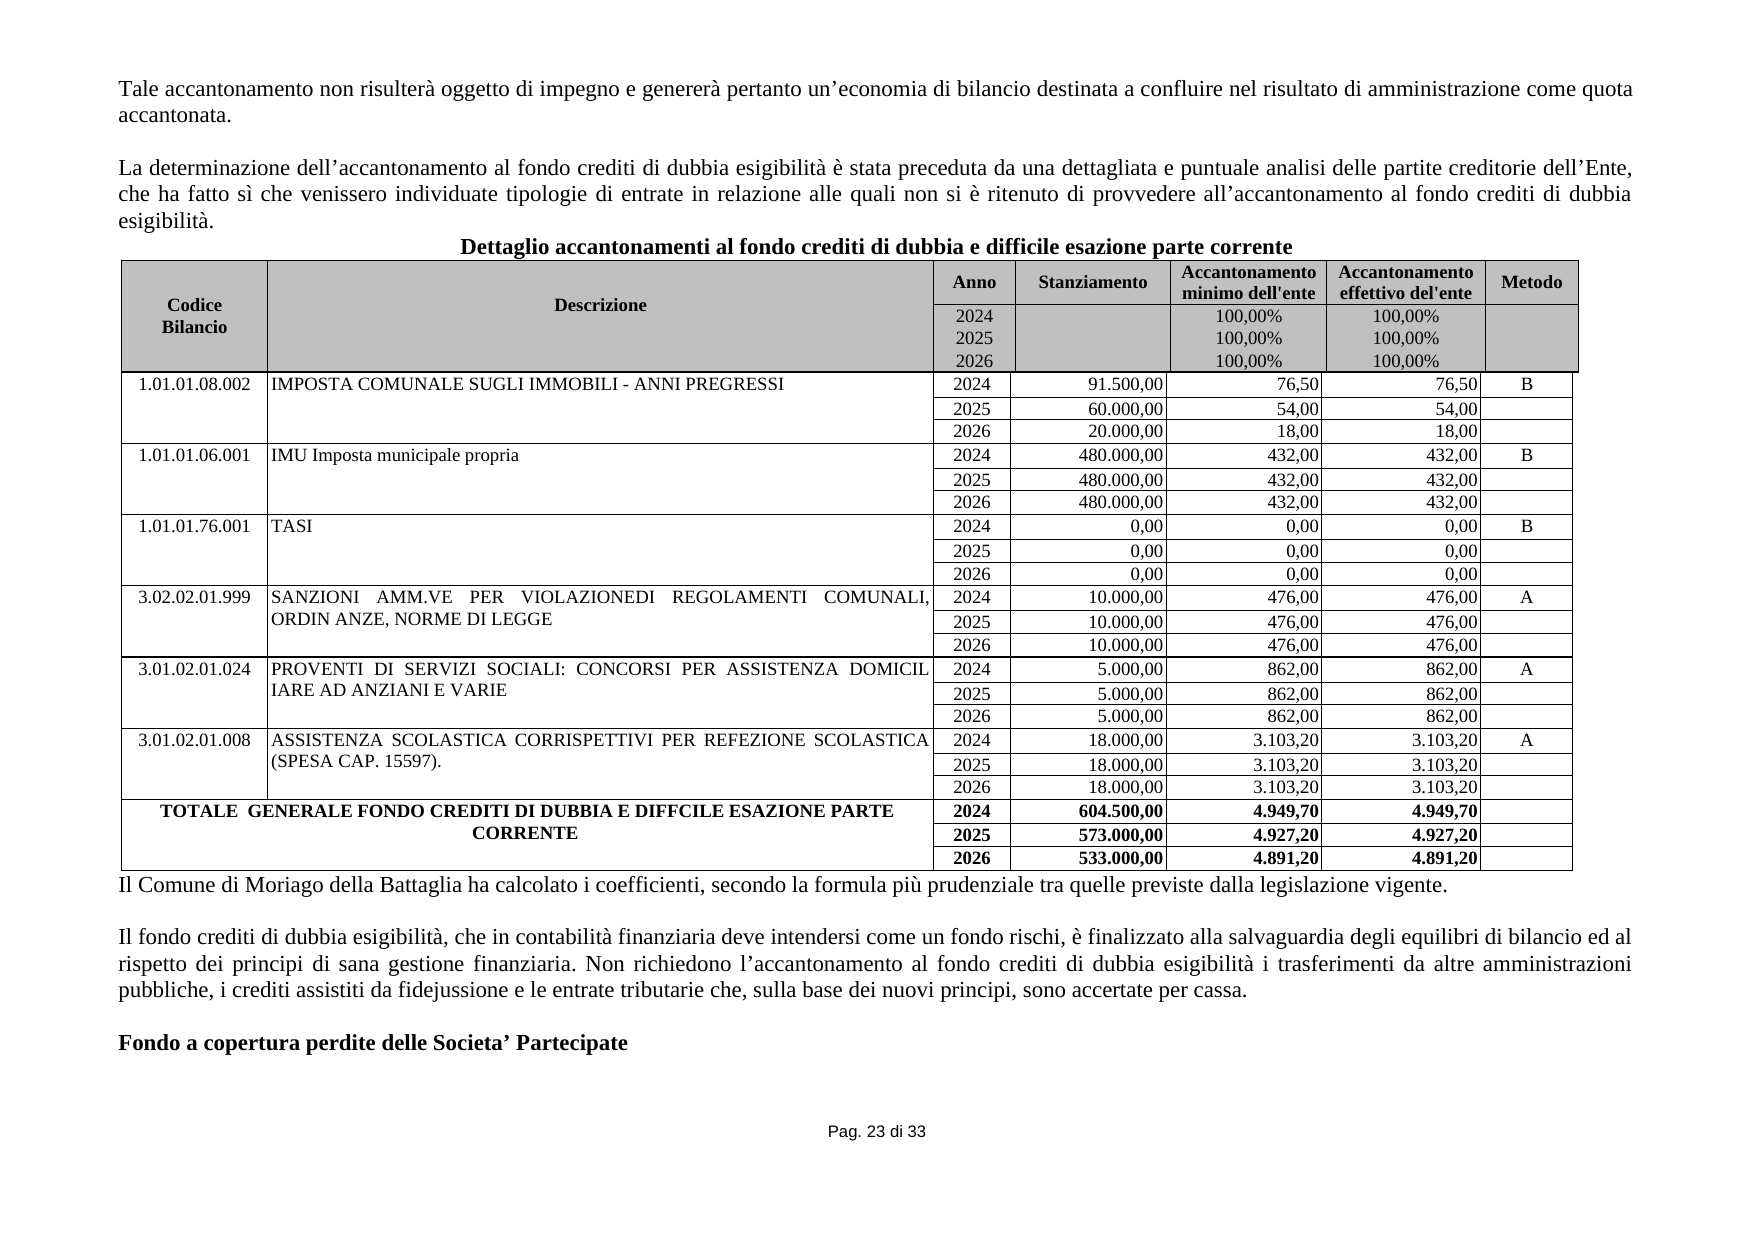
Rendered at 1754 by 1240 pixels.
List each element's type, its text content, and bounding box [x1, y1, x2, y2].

table_cell 2026 [934, 420, 1010, 443]
table_cell [1573, 468, 1578, 490]
table_cell 2026 [934, 776, 1010, 799]
table_cell [1481, 824, 1572, 846]
table_cell [1573, 514, 1578, 539]
table_cell 91.500,00 [1011, 373, 1166, 397]
table_cell 480.000,00 [1011, 469, 1166, 490]
table_cell 4.891,20 [1322, 847, 1480, 869]
table_cell 604.500,00 [1011, 800, 1166, 822]
table_cell 862,00 [1322, 658, 1480, 682]
table_cell TOTALE GENERALE FONDO CREDITI DI DUBBIA E DIFFCILE ESAZIONE PARTE CORRENTE [122, 800, 933, 869]
table_cell 3.103,20 [1167, 776, 1321, 799]
table_cell 3.103,20 [1167, 754, 1321, 775]
table_cell B [1481, 515, 1572, 539]
table_cell SANZIONI AMM.VE PER VIOLAZIONEDI REGOLAMENTI COMUNALI, ORDIN ANZE, NORME DI LEGGE [268, 586, 933, 656]
table_cell 476,00 [1322, 634, 1480, 656]
table_cell 476,00 [1322, 586, 1480, 610]
table_cell A [1481, 658, 1572, 682]
table_cell 862,00 [1167, 683, 1321, 704]
table_cell [1573, 799, 1578, 822]
table_cell 432,00 [1167, 491, 1321, 514]
table_cell 54,00 [1167, 398, 1321, 419]
text Dettaglio accantonamenti al fondo crediti di dubbia e difficile esazione parte corrente [118, 233, 1636, 259]
table_header Stanziamento [1016, 261, 1170, 304]
table_cell [1481, 754, 1572, 775]
table_cell 10.000,00 [1011, 586, 1166, 610]
table_cell [1573, 397, 1578, 419]
table_cell [1573, 704, 1578, 728]
table_cell 2025 [934, 824, 1010, 846]
table_cell ASSISTENZA SCOLASTICA CORRISPETTIVI PER REFEZIONE SCOLASTICA (SPESA CAP. 15597). [268, 729, 933, 799]
table_cell 0,00 [1167, 515, 1321, 539]
table_cell [1481, 611, 1572, 633]
table_cell [1573, 633, 1578, 656]
table_cell [1573, 539, 1578, 562]
table_cell 2024 [934, 729, 1010, 753]
table_cell PROVENTI DI SERVIZI SOCIALI: CONCORSI PER ASSISTENZA DOMICIL IARE AD ANZIANI E VARIE [268, 658, 933, 728]
table_cell [1573, 775, 1578, 799]
table_cell [1481, 705, 1572, 728]
table_cell 432,00 [1322, 444, 1480, 468]
table_cell [1573, 753, 1578, 775]
table_cell 862,00 [1322, 683, 1480, 704]
table_cell 476,00 [1167, 611, 1321, 633]
table_cell 2025 [934, 326, 1015, 349]
table_cell 18.000,00 [1011, 729, 1166, 753]
table_cell 0,00 [1322, 540, 1480, 562]
table_cell 18.000,00 [1011, 754, 1166, 775]
text Il Comune di Moriago della Battaglia ha calcolato i coefficienti, secondo la formula più prudenziale tra quelle previste dalla legislazione vigente. [118, 871, 1636, 897]
table_cell B [1481, 373, 1572, 397]
table_cell 3.02.02.01.999 [122, 586, 267, 656]
table_cell 2025 [934, 683, 1010, 704]
table_cell 4.927,20 [1322, 824, 1480, 846]
text Il fondo crediti di dubbia esigibilità, che in contabilità finanziaria deve intendersi come un fondo rischi, è finalizzato alla salvaguardia degli equilibri di bilancio ed al rispetto dei principi di sana gestione finanziaria. Non richiedono l’accantonamento al fondo crediti di dubbia esigibilità i trasferimenti da altre amministrazioni pubbliche, i crediti assistiti da fidejussione e le entrate tributarie che, sulla base dei nuovi principi, sono accertate per cassa. [118, 923, 1636, 1002]
table_cell 0,00 [1167, 540, 1321, 562]
table_cell 0,00 [1167, 563, 1321, 585]
table_cell 476,00 [1167, 634, 1321, 656]
table_cell 2024 [934, 515, 1010, 539]
table_cell 432,00 [1322, 469, 1480, 490]
table_header Accantonamento effettivo del'ente [1327, 261, 1485, 304]
table_cell 2026 [934, 634, 1010, 656]
table_cell 533.000,00 [1011, 847, 1166, 869]
table_cell 0,00 [1322, 515, 1480, 539]
table_cell [1573, 562, 1578, 585]
table_cell 5.000,00 [1011, 658, 1166, 682]
table_cell 5.000,00 [1011, 683, 1166, 704]
table_cell 20.000,00 [1011, 420, 1166, 443]
table_cell 60.000,00 [1011, 398, 1166, 419]
table_cell [1573, 419, 1578, 443]
table_cell 100,00% [1171, 326, 1326, 349]
table_cell 2026 [934, 705, 1010, 728]
table_cell 432,00 [1322, 491, 1480, 514]
table_cell 100,00% [1327, 326, 1485, 349]
table_cell 4.949,70 [1167, 800, 1321, 822]
table_cell 2024 [934, 444, 1010, 468]
table_cell [1016, 349, 1170, 371]
table_cell 3.01.02.01.008 [122, 729, 267, 799]
table_cell 0,00 [1322, 563, 1480, 585]
table_cell [1486, 349, 1578, 371]
table_cell 2025 [934, 611, 1010, 633]
table_cell 2024 [934, 373, 1010, 397]
table_cell 1.01.01.08.002 [122, 373, 267, 443]
table_header Descrizione [268, 261, 933, 371]
table_cell 10.000,00 [1011, 611, 1166, 633]
table_cell [1481, 563, 1572, 585]
table_cell 432,00 [1167, 469, 1321, 490]
table_cell [1573, 443, 1578, 468]
table_cell [1481, 420, 1572, 443]
table_cell 100,00% [1171, 349, 1326, 371]
table_cell [1573, 373, 1578, 397]
table_cell 3.103,20 [1322, 754, 1480, 775]
table_cell 862,00 [1322, 705, 1480, 728]
table_cell [1481, 683, 1572, 704]
table_cell 100,00% [1327, 349, 1485, 371]
table_cell 4.949,70 [1322, 800, 1480, 822]
table_cell [1573, 585, 1578, 610]
table_cell 18.000,00 [1011, 776, 1166, 799]
table_cell 76,50 [1167, 373, 1321, 397]
table_cell [1481, 398, 1572, 419]
table_cell 2024 [934, 586, 1010, 610]
table_cell 100,00% [1327, 305, 1485, 326]
table_cell [1573, 610, 1578, 633]
table_cell 0,00 [1011, 515, 1166, 539]
text La determinazione dell’accantonamento al fondo crediti di dubbia esigibilità è stata preceduta da una dettagliata e puntuale analisi delle partite creditorie dell’Ente, che ha fatto sì che venissero individuate tipologie di entrate in relazione alle quali non si è ritenuto di provvedere all’accantonamento al fondo crediti di dubbia esigibilità. [118, 154, 1636, 233]
table_cell [1481, 800, 1572, 822]
table_cell 4.891,20 [1167, 847, 1321, 869]
table_cell [1573, 490, 1578, 514]
table_cell TASI [268, 515, 933, 585]
table_cell 18,00 [1167, 420, 1321, 443]
table_cell 0,00 [1011, 540, 1166, 562]
table_cell 3.103,20 [1322, 729, 1480, 753]
table_cell 2026 [934, 491, 1010, 514]
table_header Metodo [1486, 261, 1578, 304]
table_cell 1.01.01.06.001 [122, 444, 267, 514]
table_cell [1016, 326, 1170, 349]
table_cell 2025 [934, 540, 1010, 562]
table_cell B [1481, 444, 1572, 468]
table_cell [1573, 682, 1578, 704]
table_header Anno [934, 261, 1015, 304]
table_cell [1573, 728, 1578, 753]
text Tale accantonamento non risulterà oggetto di impegno e genererà pertanto un’economia di bilancio destinata a confluire nel risultato di amministrazione come quota accantonata. [118, 75, 1636, 128]
table_cell [1486, 326, 1578, 349]
table_cell 5.000,00 [1011, 705, 1166, 728]
table_cell 480.000,00 [1011, 444, 1166, 468]
table_header Codice Bilancio [122, 261, 267, 371]
table_cell 3.103,20 [1322, 776, 1480, 799]
table_cell 18,00 [1322, 420, 1480, 443]
table_cell [1481, 847, 1572, 869]
table_cell IMPOSTA COMUNALE SUGLI IMMOBILI - ANNI PREGRESSI [268, 373, 933, 443]
table_cell [1481, 540, 1572, 562]
table_cell 2026 [934, 349, 1015, 371]
table_cell 76,50 [1322, 373, 1480, 397]
table_cell [1481, 491, 1572, 514]
table_cell 2024 [934, 305, 1015, 326]
table_cell 100,00% [1171, 305, 1326, 326]
table_cell 2026 [934, 563, 1010, 585]
table_cell 3.01.02.01.024 [122, 658, 267, 728]
table_cell [1573, 846, 1578, 869]
table_cell [1486, 305, 1578, 326]
text Fondo a copertura perdite delle Societa’ Partecipate [118, 1029, 1636, 1055]
table_cell [1481, 776, 1572, 799]
table_cell [1573, 823, 1578, 846]
table_cell [1016, 305, 1170, 326]
table_cell 2026 [934, 847, 1010, 869]
table_cell [1573, 656, 1578, 682]
table_cell 4.927,20 [1167, 824, 1321, 846]
table_cell [1481, 634, 1572, 656]
table_cell 862,00 [1167, 705, 1321, 728]
table_cell 10.000,00 [1011, 634, 1166, 656]
table_cell 476,00 [1322, 611, 1480, 633]
table_cell [1481, 469, 1572, 490]
table_cell 2025 [934, 469, 1010, 490]
table_cell 2025 [934, 398, 1010, 419]
table_cell 862,00 [1167, 658, 1321, 682]
table_cell 54,00 [1322, 398, 1480, 419]
table_cell 2025 [934, 754, 1010, 775]
table_cell 1.01.01.76.001 [122, 515, 267, 585]
table_cell 2024 [934, 658, 1010, 682]
table_cell 573.000,00 [1011, 824, 1166, 846]
table_cell 476,00 [1167, 586, 1321, 610]
table_cell 2024 [934, 800, 1010, 822]
table_header Accantonamento minimo dell'ente [1171, 261, 1326, 304]
table_cell 0,00 [1011, 563, 1166, 585]
table_cell 3.103,20 [1167, 729, 1321, 753]
table_cell 432,00 [1167, 444, 1321, 468]
table_cell A [1481, 586, 1572, 610]
table_cell A [1481, 729, 1572, 753]
table_cell 480.000,00 [1011, 491, 1166, 514]
table_cell IMU Imposta municipale propria [268, 444, 933, 514]
